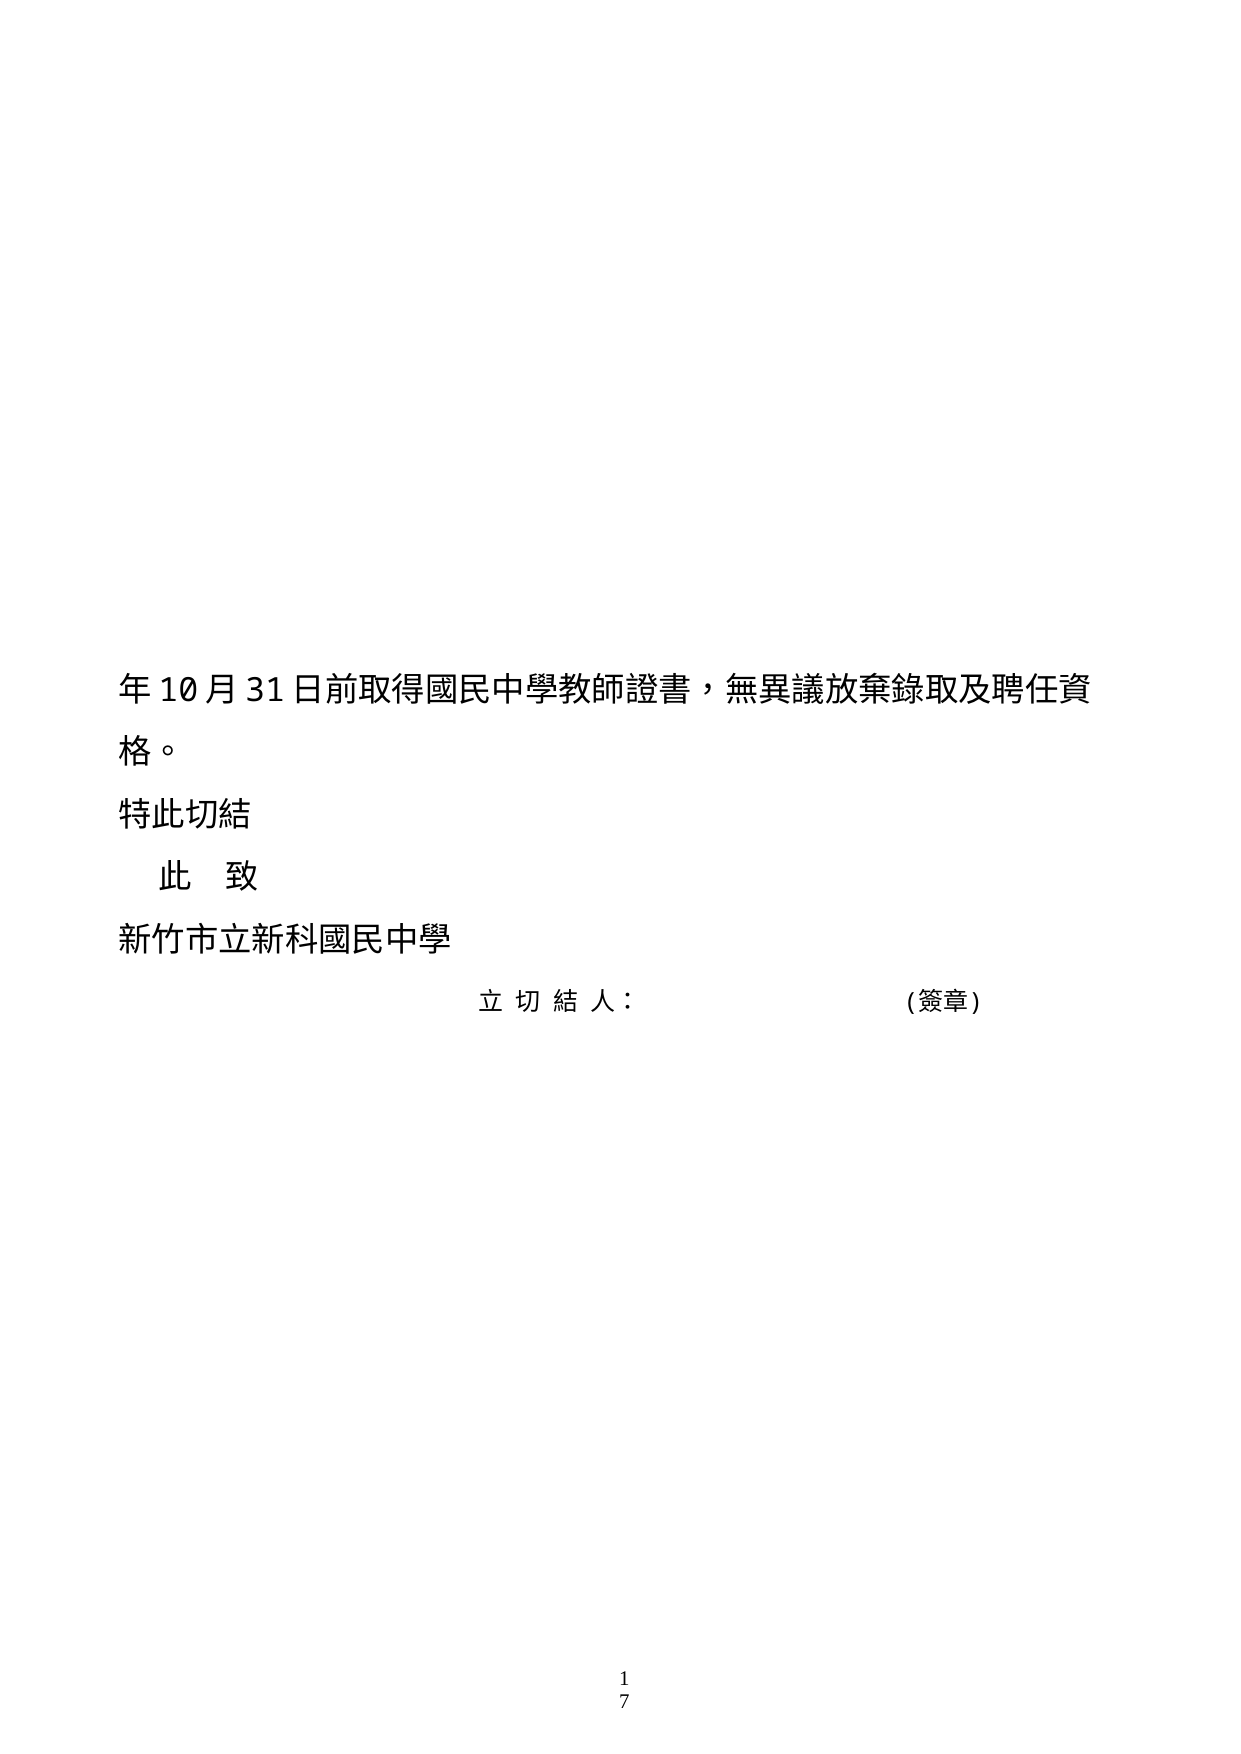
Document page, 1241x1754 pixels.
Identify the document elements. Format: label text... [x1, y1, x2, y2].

text 立 切 結 人： (簽章) [118, 958, 1122, 1020]
text 此 致 [118, 833, 1122, 895]
text 年10月31日前取得國民中學教師證書，無異議放棄錄取及聘任資格。 [118, 645, 1122, 770]
text 特此切結 [118, 770, 1122, 833]
text 新竹市立新科國民中學 [118, 895, 1122, 958]
